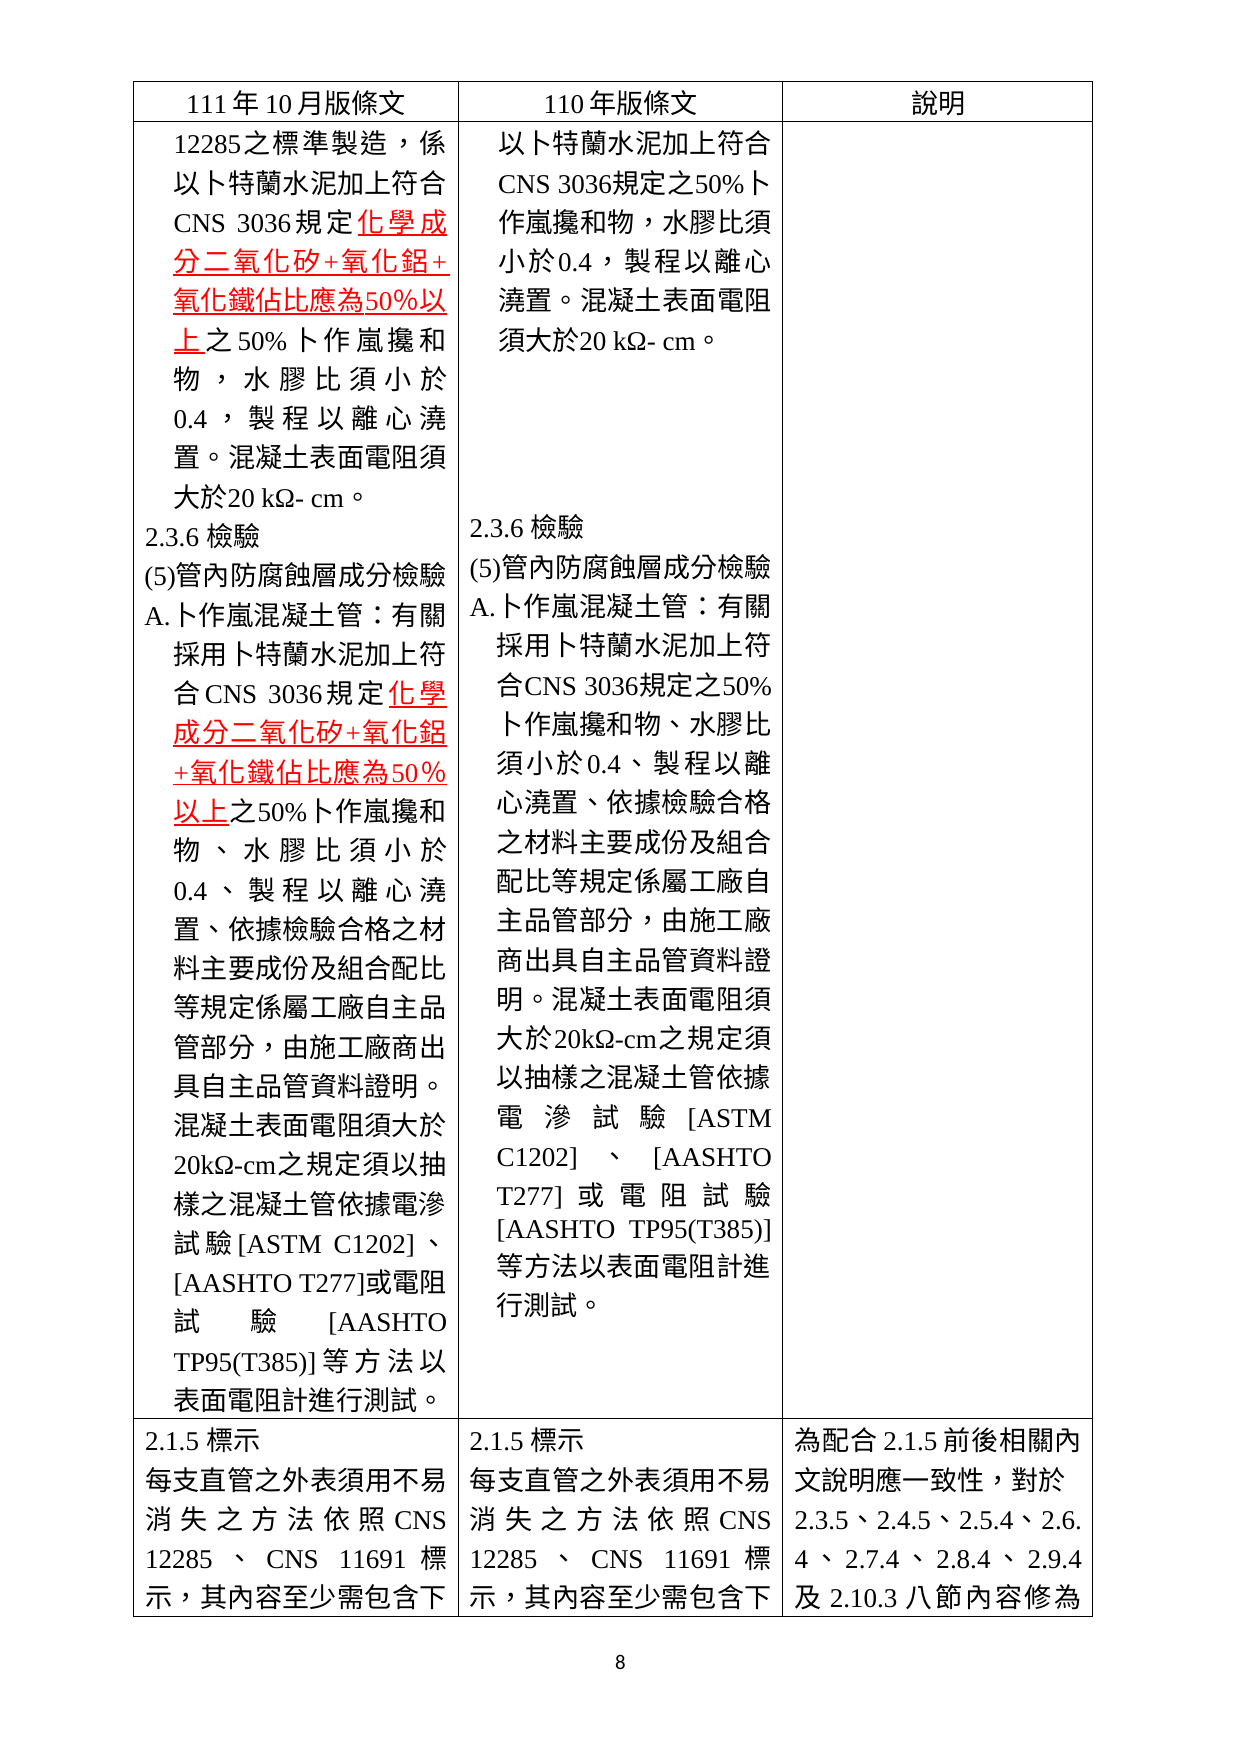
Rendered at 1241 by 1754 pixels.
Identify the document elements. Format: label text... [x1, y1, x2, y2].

table_header 110年版條文 [459, 82, 782, 121]
table_cell 12285之標準製造，係以卜特蘭水泥加上符合CNS 3036規定化學成分二氧化矽+氧化鋁+氧化鐵佔比應為50％以上之50%卜作嵐攙和物，水膠比須小於0.4，製程以離心澆置。混凝土表面電阻須大於20 kΩ- cm。 2.3.6 檢驗 (5)管內防腐蝕層成分檢驗 A.卜作嵐混凝土管：有關採用卜特蘭水泥加上符合CNS 3036規定化學成分二氧化矽+氧化鋁+氧化鐵佔比應為50％以上之50%卜作嵐攙和物、水膠比須小於0.4、製程以離心澆置、依據檢驗合格之材料主要成份及組合配比等規定係屬工廠自主品管部分，由施工廠商出具自主品管資料證明。混凝土表面電阻須大於20kΩ-cm之規定須以抽樣之混凝土管依據電滲試驗[ASTM C1202]、[AASHTO T277]或電阻試驗[AASHTO TP95(T385)]等方法以表面電阻計進行測試。 [134, 122, 458, 1418]
table_cell 以卜特蘭水泥加上符合CNS 3036規定之50%卜作嵐攙和物，水膠比須小於0.4，製程以離心澆置。混凝土表面電阻須大於20 kΩ- cm。 2.3.6 檢驗 (5)管內防腐蝕層成分檢驗 A.卜作嵐混凝土管：有關採用卜特蘭水泥加上符合CNS 3036規定之50%卜作嵐攙和物、水膠比須小於0.4、製程以離心澆置、依據檢驗合格之材料主要成份及組合配比等規定係屬工廠自主品管部分，由施工廠商出具自主品管資料證明。混凝土表面電阻須大於20kΩ-cm之規定須以抽樣之混凝土管依據電滲試驗[ASTM C1202]、[AASHTO T277]或電阻試驗[AASHTO TP95(T385)]等方法以表面電阻計進行測試。 [459, 122, 782, 1418]
table_cell 2.1.5 標示 每支直管之外表須用不易消失之方法依照CNS 12285、CNS 11691標示，其內容至少需包含下 [459, 1419, 782, 1616]
table_header 111年10月版條文 [134, 82, 458, 121]
table_cell [783, 122, 1092, 1418]
table_header 說明 [783, 82, 1092, 121]
table_cell 為配合2.1.5前後相關內文說明應一致性，對於 2.3.5、2.4.5、2.5.4、2.6.4、2.7.4、2.8.4、2.9.4及2.10.3八節內容修為 [783, 1419, 1092, 1616]
table_cell 2.1.5 標示 每支直管之外表須用不易消失之方法依照CNS 12285、CNS 11691標示，其內容至少需包含下 [134, 1419, 458, 1616]
